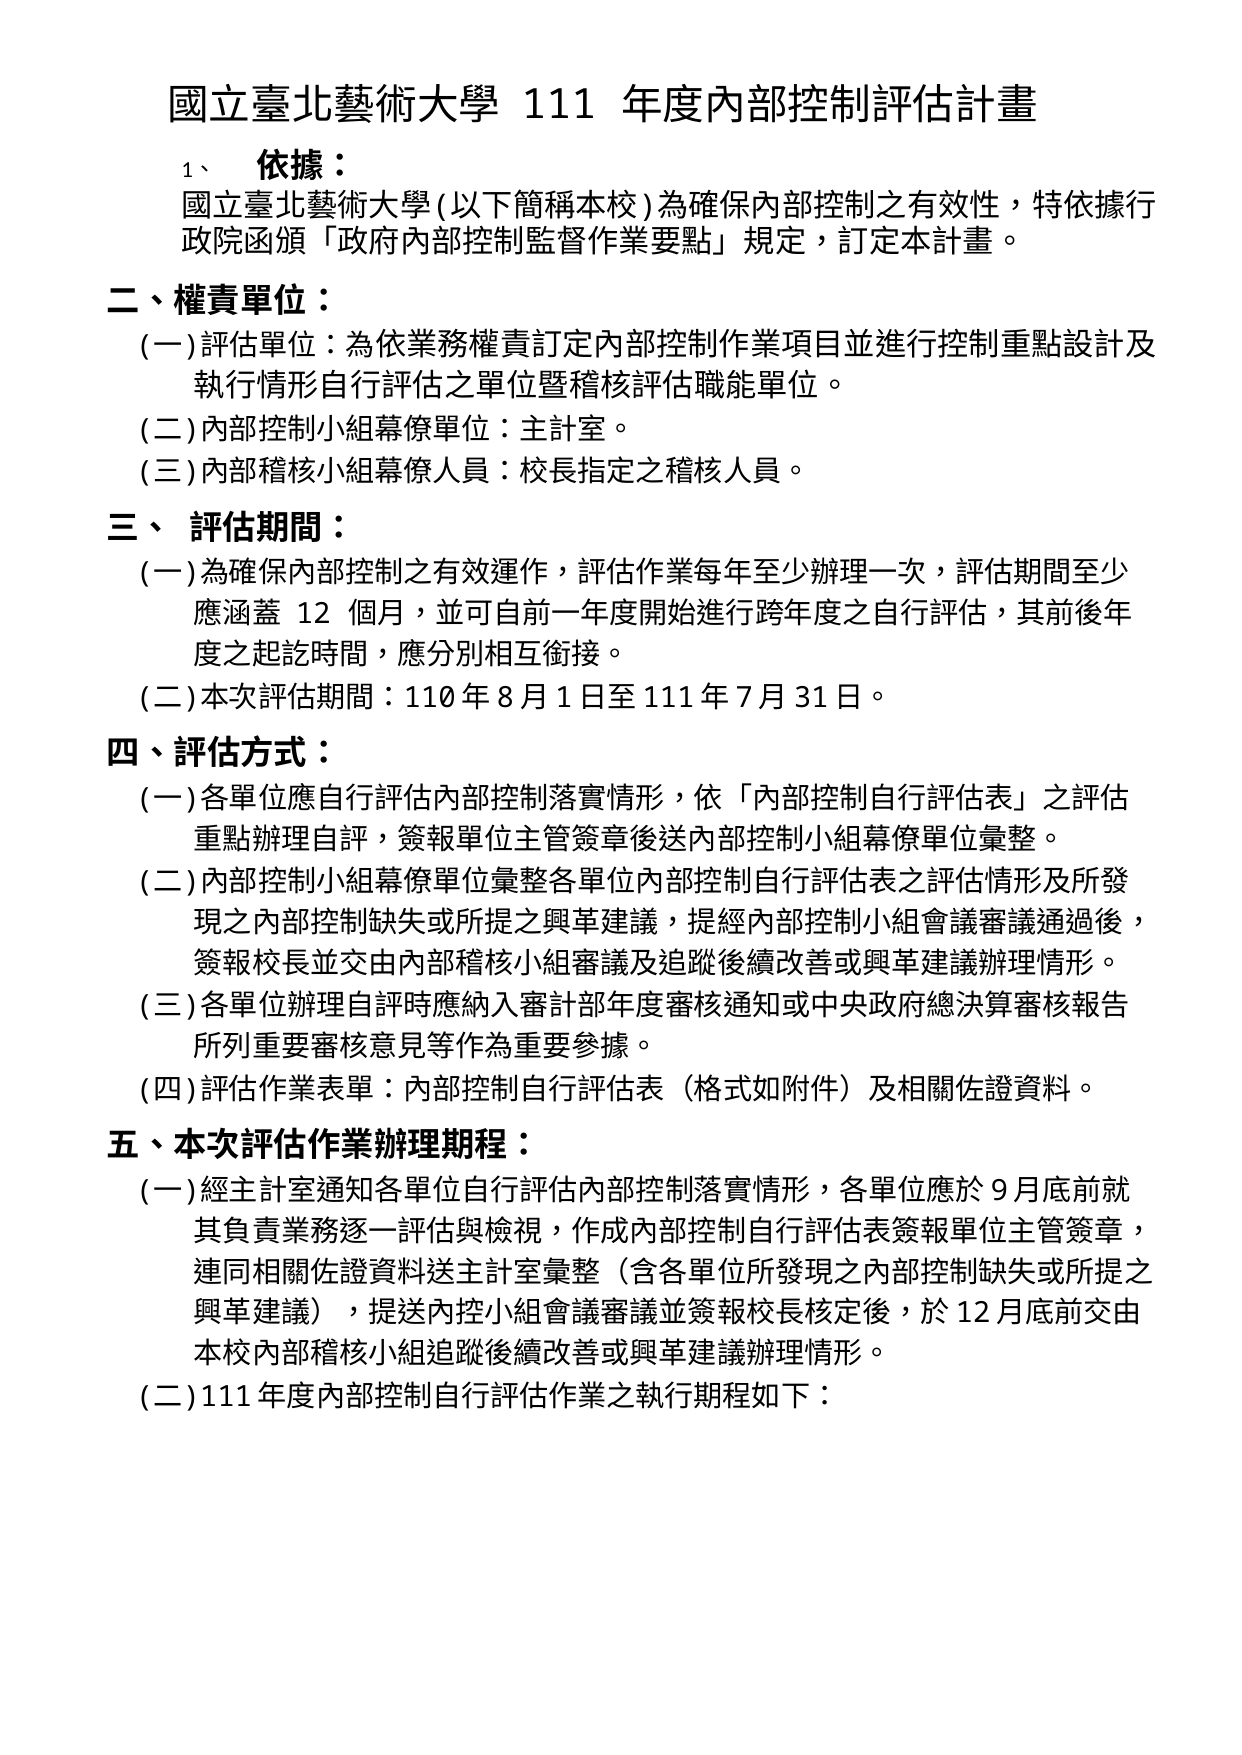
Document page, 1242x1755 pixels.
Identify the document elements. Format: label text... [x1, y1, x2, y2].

text 四、評估方式： [106, 726, 1167, 774]
text (四)評估作業表單：內部控制自行評估表（格式如附件）及相關佐證資料。 [136, 1067, 1157, 1107]
text 國立臺北藝術大學(以下簡稱本校)為確保內部控制之有效性，特依據行政院函頒「政府內部控制監督作業要點」規定，訂定本計畫。 [181, 186, 1157, 262]
text (一)各單位應自行評估內部控制落實情形，依「內部控制自行評估表」之評估重點辦理自評，簽報單位主管簽章後送內部控制小組幕僚單位彙整。 [136, 776, 1157, 857]
text 三、 評估期間： [106, 500, 1167, 549]
text (二)111年度內部控制自行評估作業之執行期程如下： [136, 1374, 1157, 1414]
list 依據： [181, 145, 1157, 186]
text 國立臺北藝術大學 111 年度內部控制評估計畫 [167, 75, 1167, 126]
text 二、權責單位： [106, 273, 1167, 322]
text (一)為確保內部控制之有效運作，評估作業每年至少辦理一次，評估期間至少應涵蓋 12 個月，並可自前一年度開始進行跨年度之自行評估，其前後年度之起訖時間，應分別相互銜接。 [136, 550, 1157, 673]
text (二)內部控制小組幕僚單位：主計室。 [136, 407, 1157, 447]
text (一)評估單位：為依業務權責訂定內部控制作業項目並進行控制重點設計及 執行情形自行評估之單位暨稽核評估職能單位。 [136, 323, 1157, 405]
text (二)本次評估期間：110年8月1日至111年7月31日。 [136, 674, 1157, 715]
text (三)內部稽核小組幕僚人員：校長指定之稽核人員。 [136, 449, 1157, 490]
text 五、本次評估作業辦理期程： [106, 1118, 1167, 1166]
text (三)各單位辦理自評時應納入審計部年度審核通知或中央政府總決算審核報告所列重要審核意見等作為重要參據。 [136, 983, 1157, 1065]
text (一)經主計室通知各單位自行評估內部控制落實情形，各單位應於9月底前就其負責業務逐一評估與檢視，作成內部控制自行評估表簽報單位主管簽章，連同相關佐證資料送主計室彙整（含各單位所發現之內部控制缺失或所提之興革建議），提送內控小組會議審議並簽報校長核定後，於12月底前交由本校內部稽核小組追蹤後續改善或興革建議辦理情形。 [136, 1168, 1157, 1372]
text (二)內部控制小組幕僚單位彙整各單位內部控制自行評估表之評估情形及所發現之內部控制缺失或所提之興革建議，提經內部控制小組會議審議通過後，簽報校長並交由內部稽核小組審議及追蹤後續改善或興革建議辦理情形。 [136, 859, 1157, 982]
